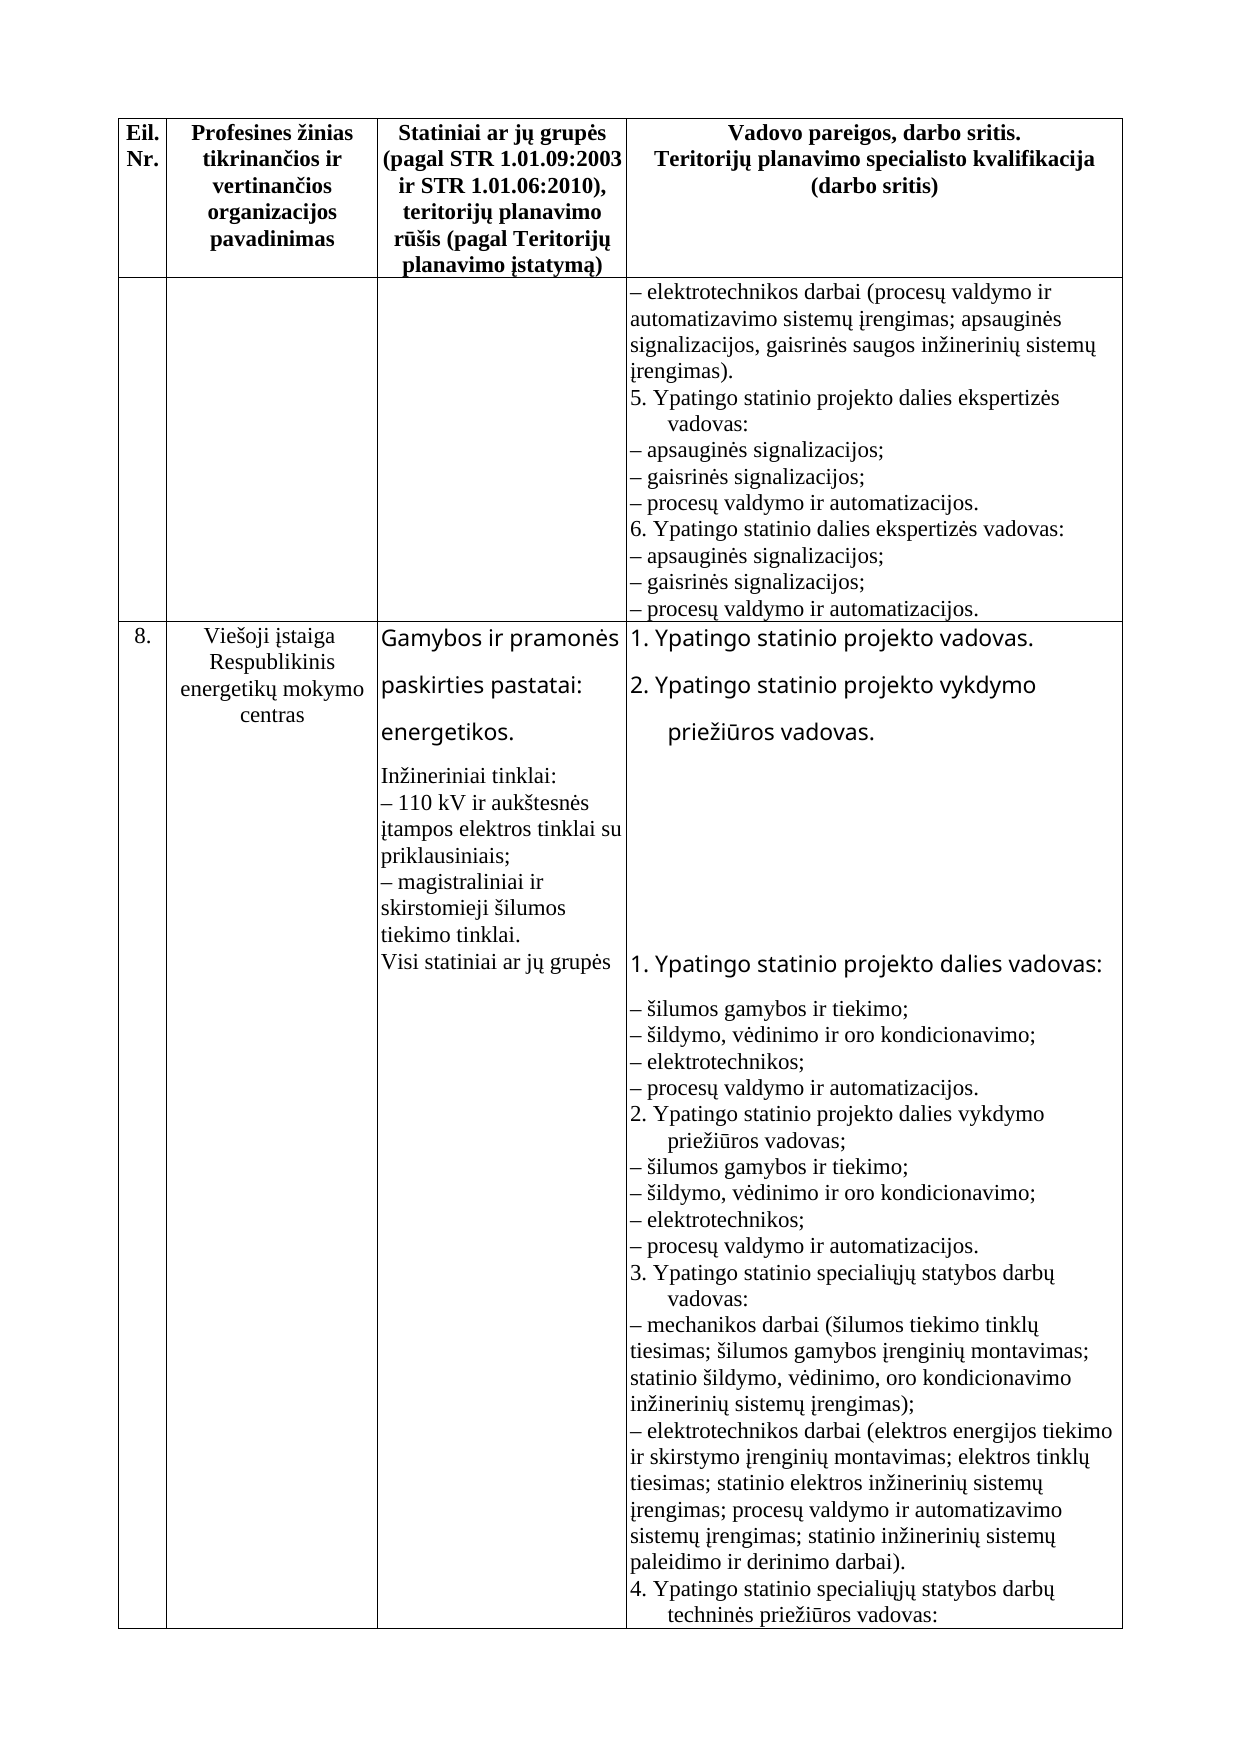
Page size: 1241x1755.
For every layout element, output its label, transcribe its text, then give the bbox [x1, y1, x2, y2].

table_cell Viešoji įstaiga Respublikinis energetikų mokymo centras [167, 622, 377, 1627]
table_cell Gamybos ir pramonės paskirties pastatai: energetikos. Inžineriniai tinklai: – 110 kV ir aukštesnės įtampos elektros tinklai su priklausiniais; – magistraliniai ir skirstomieji šilumos tiekimo tinklai. [378, 622, 626, 947]
table_header Profesines žinias tikrinančios ir vertinančios organizacijos pavadinimas [167, 119, 377, 277]
table_cell Visi statiniai ar jų grupės [378, 947, 626, 1627]
table_cell [378, 278, 626, 621]
table_cell 1. Ypatingo statinio projekto dalies vadovas: – šilumos gamybos ir tiekimo; – šildymo, vėdinimo ir oro kondicionavimo; – elektrotechnikos; – procesų valdymo ir automatizacijos. 2. Ypatingo statinio projekto dalies vykdymo priežiūros vadovas; – šilumos gamybos ir tiekimo; – šildymo, vėdinimo ir oro kondicionavimo; – elektrotechnikos; – procesų valdymo ir automatizacijos. 3. Ypatingo statinio specialiųjų statybos darbų vadovas: – mechanikos darbai (šilumos tiekimo tinklų tiesimas; šilumos gamybos įrenginių montavimas; statinio šildymo, vėdinimo, oro kondicionavimo inžinerinių sistemų įrengimas); – elektrotechnikos darbai (elektros energijos tiekimo ir skirstymo įrenginių montavimas; elektros tinklų tiesimas; statinio elektros inžinerinių sistemų įrengimas; procesų valdymo ir automatizavimo sistemų įrengimas; statinio inžinerinių sistemų paleidimo ir derinimo darbai). 4. Ypatingo statinio specialiųjų statybos darbų techninės priežiūros vadovas: [627, 947, 1122, 1627]
table_cell [167, 278, 377, 621]
table_header Vadovo pareigos, darbo sritis. Teritorijų planavimo specialisto kvalifikacija (darbo sritis) [627, 119, 1122, 277]
table_cell [119, 278, 166, 621]
table_cell 1. Ypatingo statinio projekto vadovas. 2. Ypatingo statinio projekto vykdymo priežiūros vadovas. [627, 622, 1122, 947]
table_header Statiniai ar jų grupės (pagal STR 1.01.09:2003 ir STR 1.01.06:2010), teritorijų planavimo rūšis (pagal Teritorijų planavimo įstatymą) [378, 119, 626, 277]
table_cell 8. [119, 622, 166, 1627]
table_cell – elektrotechnikos darbai (procesų valdymo ir automatizavimo sistemų įrengimas; apsauginės signalizacijos, gaisrinės saugos inžinerinių sistemų įrengimas). 5. Ypatingo statinio projekto dalies ekspertizės vadovas: – apsauginės signalizacijos; – gaisrinės signalizacijos; – procesų valdymo ir automatizacijos. 6. Ypatingo statinio dalies ekspertizės vadovas: – apsauginės signalizacijos; – gaisrinės signalizacijos; – procesų valdymo ir automatizacijos. [627, 278, 1122, 621]
table_header Eil. Nr. [119, 119, 166, 277]
